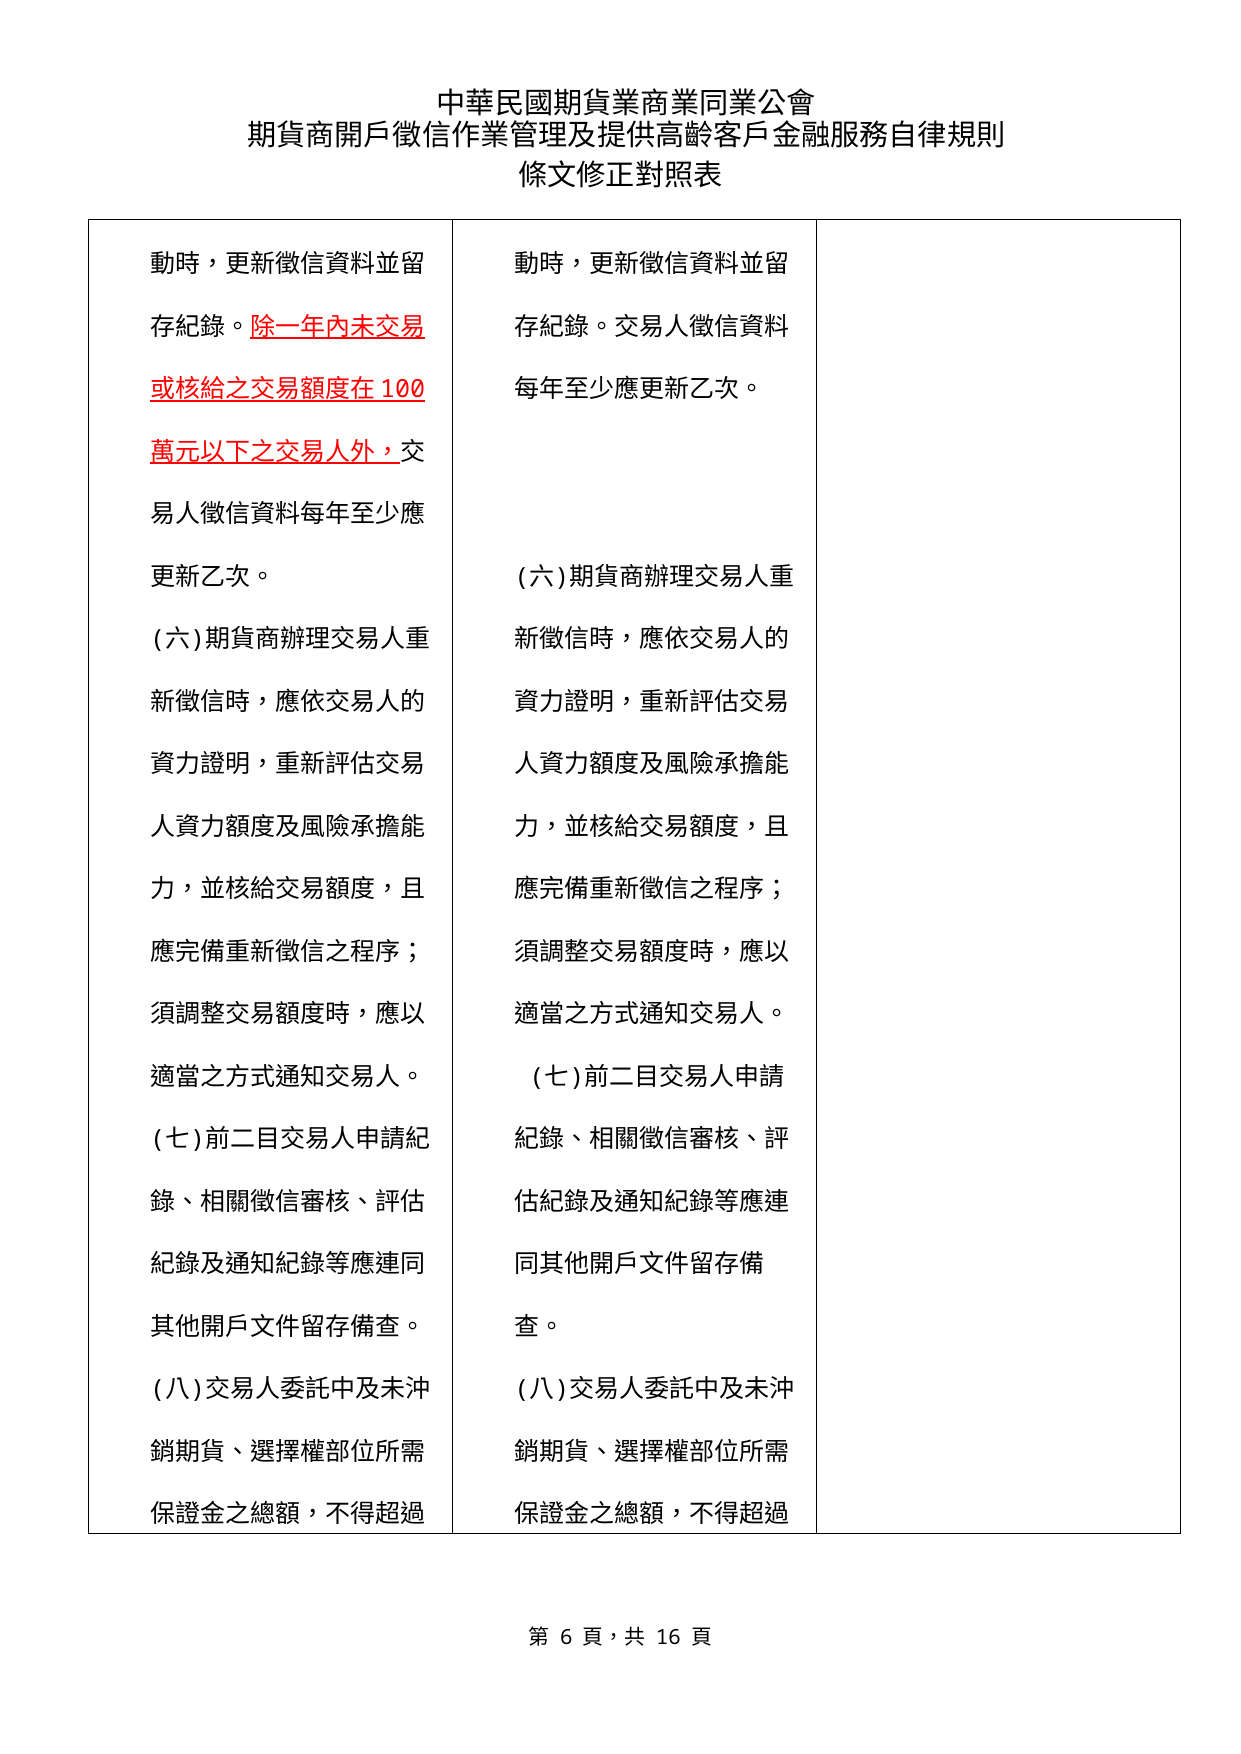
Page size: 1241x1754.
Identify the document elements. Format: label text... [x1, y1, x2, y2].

table_cell 動時，更新徵信資料並留存紀錄。除一年內未交易或核給之交易額度在100萬元以下之交易人外，交易人徵信資料每年至少應更新乙次。 (六)期貨商辦理交易人重新徵信時，應依交易人的資力證明，重新評估交易人資力額度及風險承擔能力，並核給交易額度，且應完備重新徵信之程序；須調整交易額度時，應以適當之方式通知交易人。 (七)前二目交易人申請紀錄、相關徵信審核、評估紀錄及通知紀錄等應連同其他開戶文件留存備查。 (八)交易人委託中及未沖銷期貨、選擇權部位所需保證金之總額，不得超過 [89, 220, 452, 1533]
table_cell 動時，更新徵信資料並留存紀錄。交易人徵信資料每年至少應更新乙次。 (六)期貨商辦理交易人重新徵信時，應依交易人的資力證明，重新評估交易人資力額度及風險承擔能力，並核給交易額度，且應完備重新徵信之程序；須調整交易額度時，應以適當之方式通知交易人。 (七)前二目交易人申請紀錄、相關徵信審核、評估紀錄及通知紀錄等應連同其他開戶文件留存備查。 (八)交易人委託中及未沖銷期貨、選擇權部位所需保證金之總額，不得超過 [453, 220, 816, 1533]
table_cell [817, 220, 1180, 1533]
